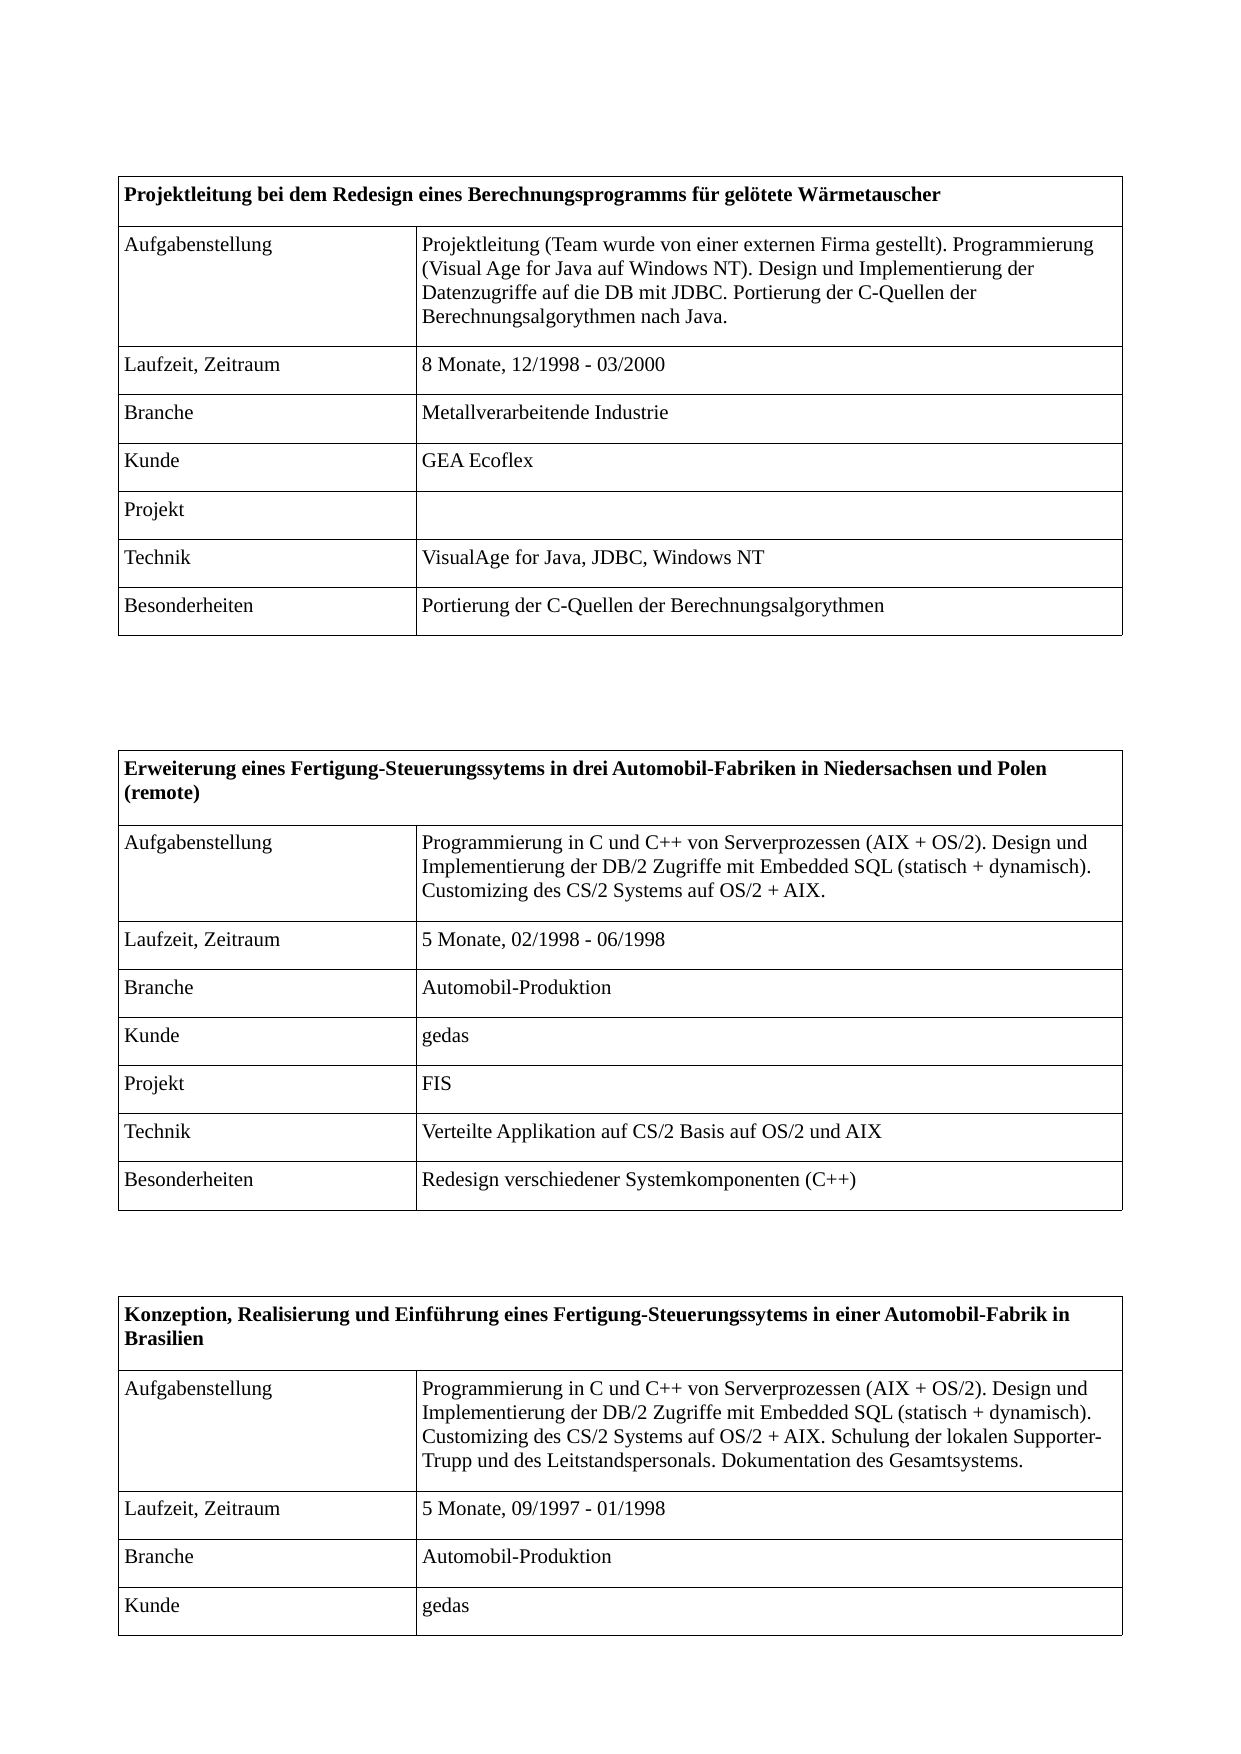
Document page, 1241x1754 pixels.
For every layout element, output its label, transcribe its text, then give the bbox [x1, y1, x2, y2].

table_cell Projekt [119, 1066, 416, 1113]
table_header Konzeption, Realisierung und Einführung eines Fertigung-Steuerungssytems in einer Automobil-Fabrik in Brasilien [119, 1297, 1122, 1370]
table_cell Branche [119, 395, 416, 442]
table_cell FIS [417, 1066, 1122, 1113]
table_cell 5 Monate, 02/1998 - 06/1998 [417, 922, 1122, 969]
table_cell Automobil-Produktion [417, 1540, 1122, 1587]
table_cell Branche [119, 1540, 416, 1587]
table_cell Besonderheiten [119, 1162, 416, 1209]
table_cell Verteilte Applikation auf CS/2 Basis auf OS/2 und AIX [417, 1114, 1122, 1161]
table_cell gedas [417, 1588, 1122, 1635]
table_cell GEA Ecoflex [417, 444, 1122, 491]
table_header Erweiterung eines Fertigung-Steuerungssytems in drei Automobil-Fabriken in Niedersachsen und Polen (remote) [119, 751, 1122, 824]
table_cell Programmierung in C und C++ von Serverprozessen (AIX + OS/2). Design und Implementierung der DB/2 Zugriffe mit Embedded SQL (statisch + dynamisch). Customizing des CS/2 Systems auf OS/2 + AIX. [417, 826, 1122, 921]
table_cell Besonderheiten [119, 588, 416, 635]
table_cell Automobil-Produktion [417, 970, 1122, 1017]
table_cell gedas [417, 1018, 1122, 1065]
table_cell Redesign verschiedener Systemkomponenten (C++) [417, 1162, 1122, 1209]
table_cell Laufzeit, Zeitraum [119, 347, 416, 394]
table_header Projektleitung bei dem Redesign eines Berechnungsprogramms für gelötete Wärmetauscher [119, 177, 1122, 226]
table_cell Laufzeit, Zeitraum [119, 1492, 416, 1539]
table_cell Metallverarbeitende Industrie [417, 395, 1122, 442]
table_cell [417, 492, 1122, 539]
table_cell Projektleitung (Team wurde von einer externen Firma gestellt). Programmierung (Visual Age for Java auf Windows NT). Design und Implementierung der Datenzugriffe auf die DB mit JDBC. Portierung der C-Quellen der Berechnungsalgorythmen nach Java. [417, 227, 1122, 346]
table_cell VisualAge for Java, JDBC, Windows NT [417, 540, 1122, 587]
table_cell Laufzeit, Zeitraum [119, 922, 416, 969]
table_cell Technik [119, 540, 416, 587]
table_cell Programmierung in C und C++ von Serverprozessen (AIX + OS/2). Design und Implementierung der DB/2 Zugriffe mit Embedded SQL (statisch + dynamisch). Customizing des CS/2 Systems auf OS/2 + AIX. Schulung der lokalen Supporter-Trupp und des Leitstandspersonals. Dokumentation des Gesamtsystems. [417, 1371, 1122, 1491]
table_cell Aufgabenstellung [119, 227, 416, 346]
table_cell Branche [119, 970, 416, 1017]
table_cell Kunde [119, 1588, 416, 1635]
table_cell 5 Monate, 09/1997 - 01/1998 [417, 1492, 1122, 1539]
table_cell Aufgabenstellung [119, 826, 416, 921]
table_cell Portierung der C-Quellen der Berechnungsalgorythmen [417, 588, 1122, 635]
table_cell Kunde [119, 444, 416, 491]
table_cell Technik [119, 1114, 416, 1161]
table_cell Kunde [119, 1018, 416, 1065]
table_cell 8 Monate, 12/1998 - 03/2000 [417, 347, 1122, 394]
table_cell Aufgabenstellung [119, 1371, 416, 1491]
table_cell Projekt [119, 492, 416, 539]
